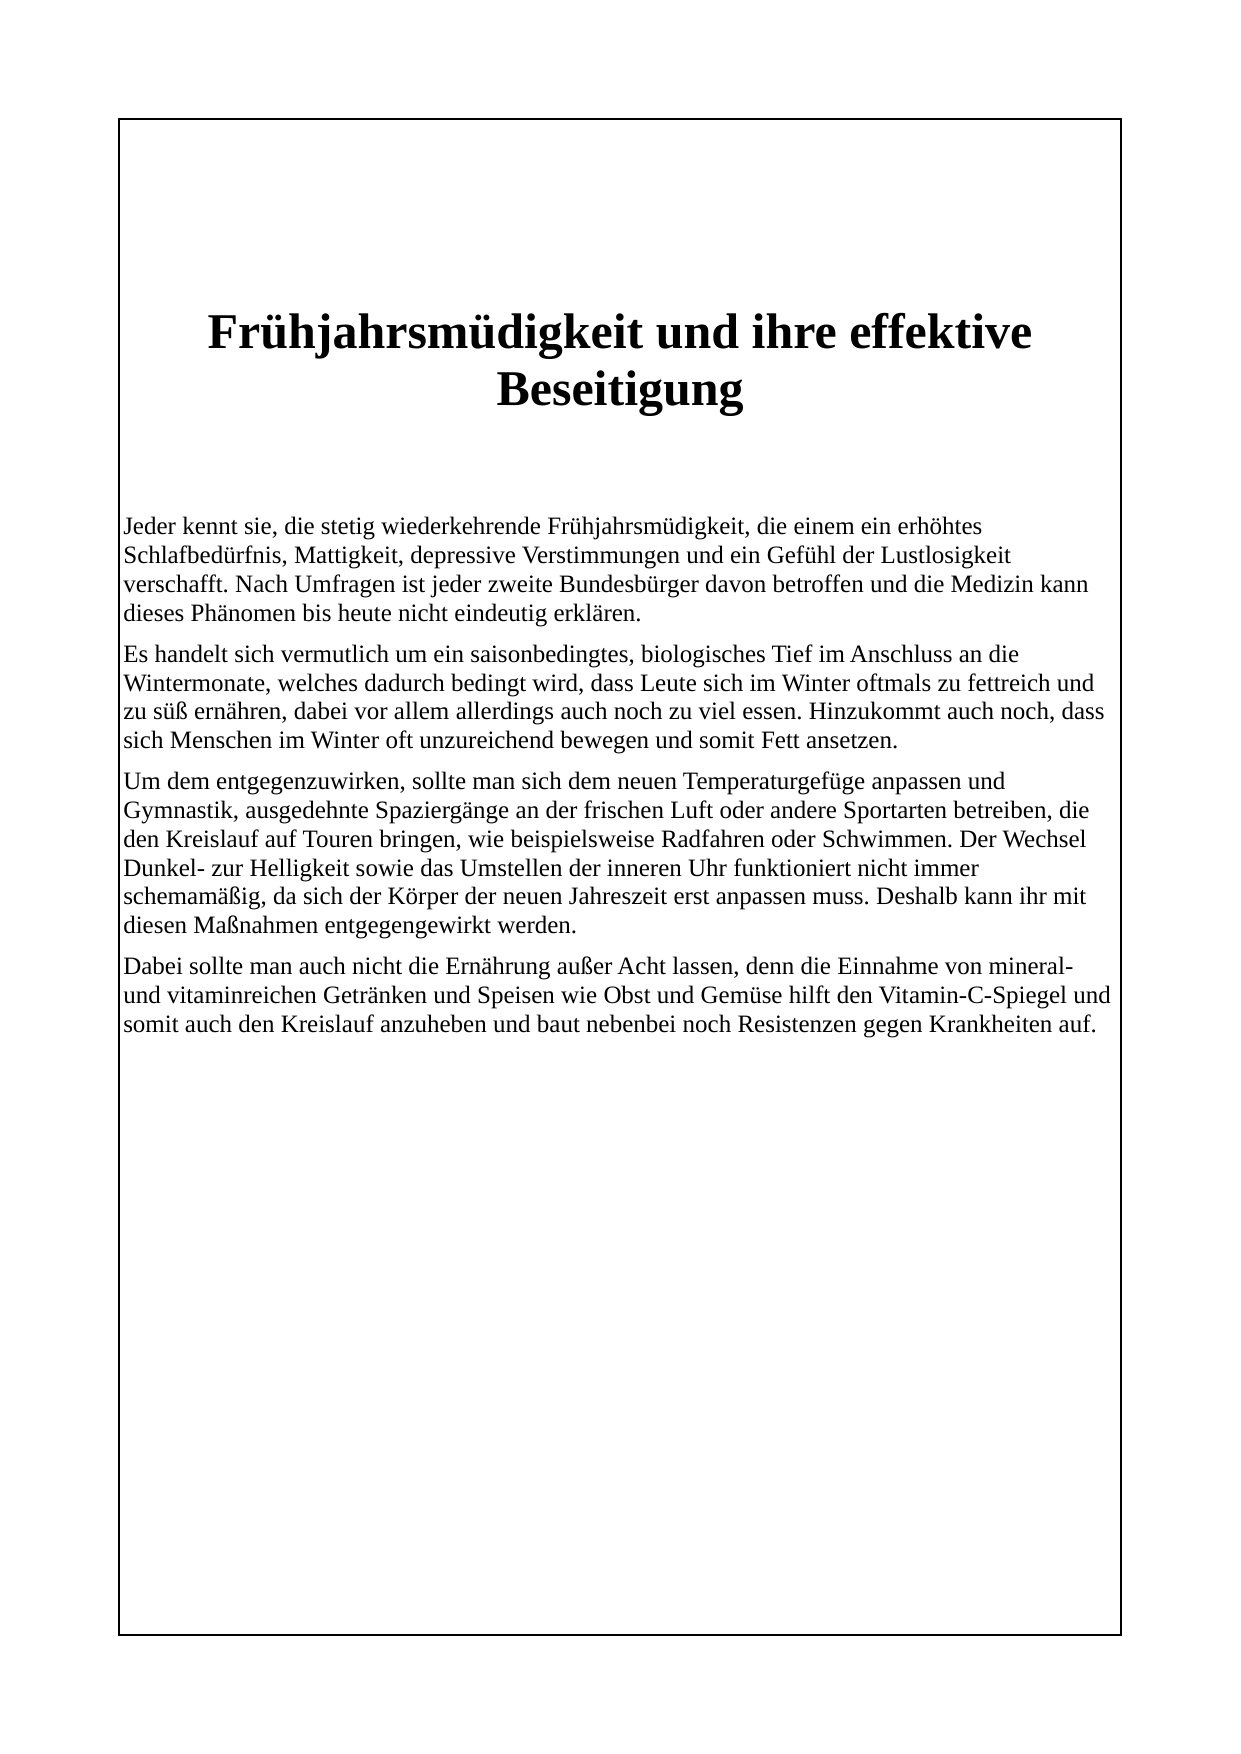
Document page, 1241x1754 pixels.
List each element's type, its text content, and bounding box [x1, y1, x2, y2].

text Jeder kennt sie, die stetig wiederkehrende Frühjahrsmüdigkeit, die einem ein erhöhtes Schlafbedürfnis, Mattigkeit, depressive Verstimmungen und ein Gefühl der Lustlosigkeit verschafft. Nach Umfragen ist jeder zweite Bundesbürger davon betroffen und die Medizin kann dieses Phänomen bis heute nicht eindeutig erklären. [123, 511, 1117, 626]
text Es handelt sich vermutlich um ein saisonbedingtes, biologisches Tief im Anschluss an die Wintermonate, welches dadurch bedingt wird, dass Leute sich im Winter oftmals zu fettreich und zu süß ernähren, dabei vor allem allerdings auch noch zu viel essen. Hinzukommt auch noch, dass sich Menschen im Winter oft unzureichend bewegen und somit Fett ansetzen. [123, 639, 1117, 754]
text Um dem entgegenzuwirken, sollte man sich dem neuen Temperaturgefüge anpassen und Gymnastik, ausgedehnte Spaziergänge an der frischen Luft oder andere Sportarten betreiben, die den Kreislauf auf Touren bringen, wie beispielsweise Radfahren oder Schwimmen. Der Wechsel Dunkel- zur Helligkeit sowie das Umstellen der inneren Uhr funktioniert nicht immer schemamäßig, da sich der Körper der neuen Jahreszeit erst anpassen muss. Deshalb kann ihr mit diesen Maßnahmen entgegengewirkt werden. [123, 766, 1117, 939]
subtitle Frühjahrsmüdigkeit und ihre effektive Beseitigung [123, 301, 1117, 416]
text Dabei sollte man auch nicht die Ernährung außer Acht lassen, denn die Einnahme von mineral- und vitaminreichen Getränken und Speisen wie Obst und Gemüse hilft den Vitamin-C-Spiegel und somit auch den Kreislauf anzuheben und baut nebenbei noch Resistenzen gegen Krankheiten auf. [123, 951, 1117, 1038]
